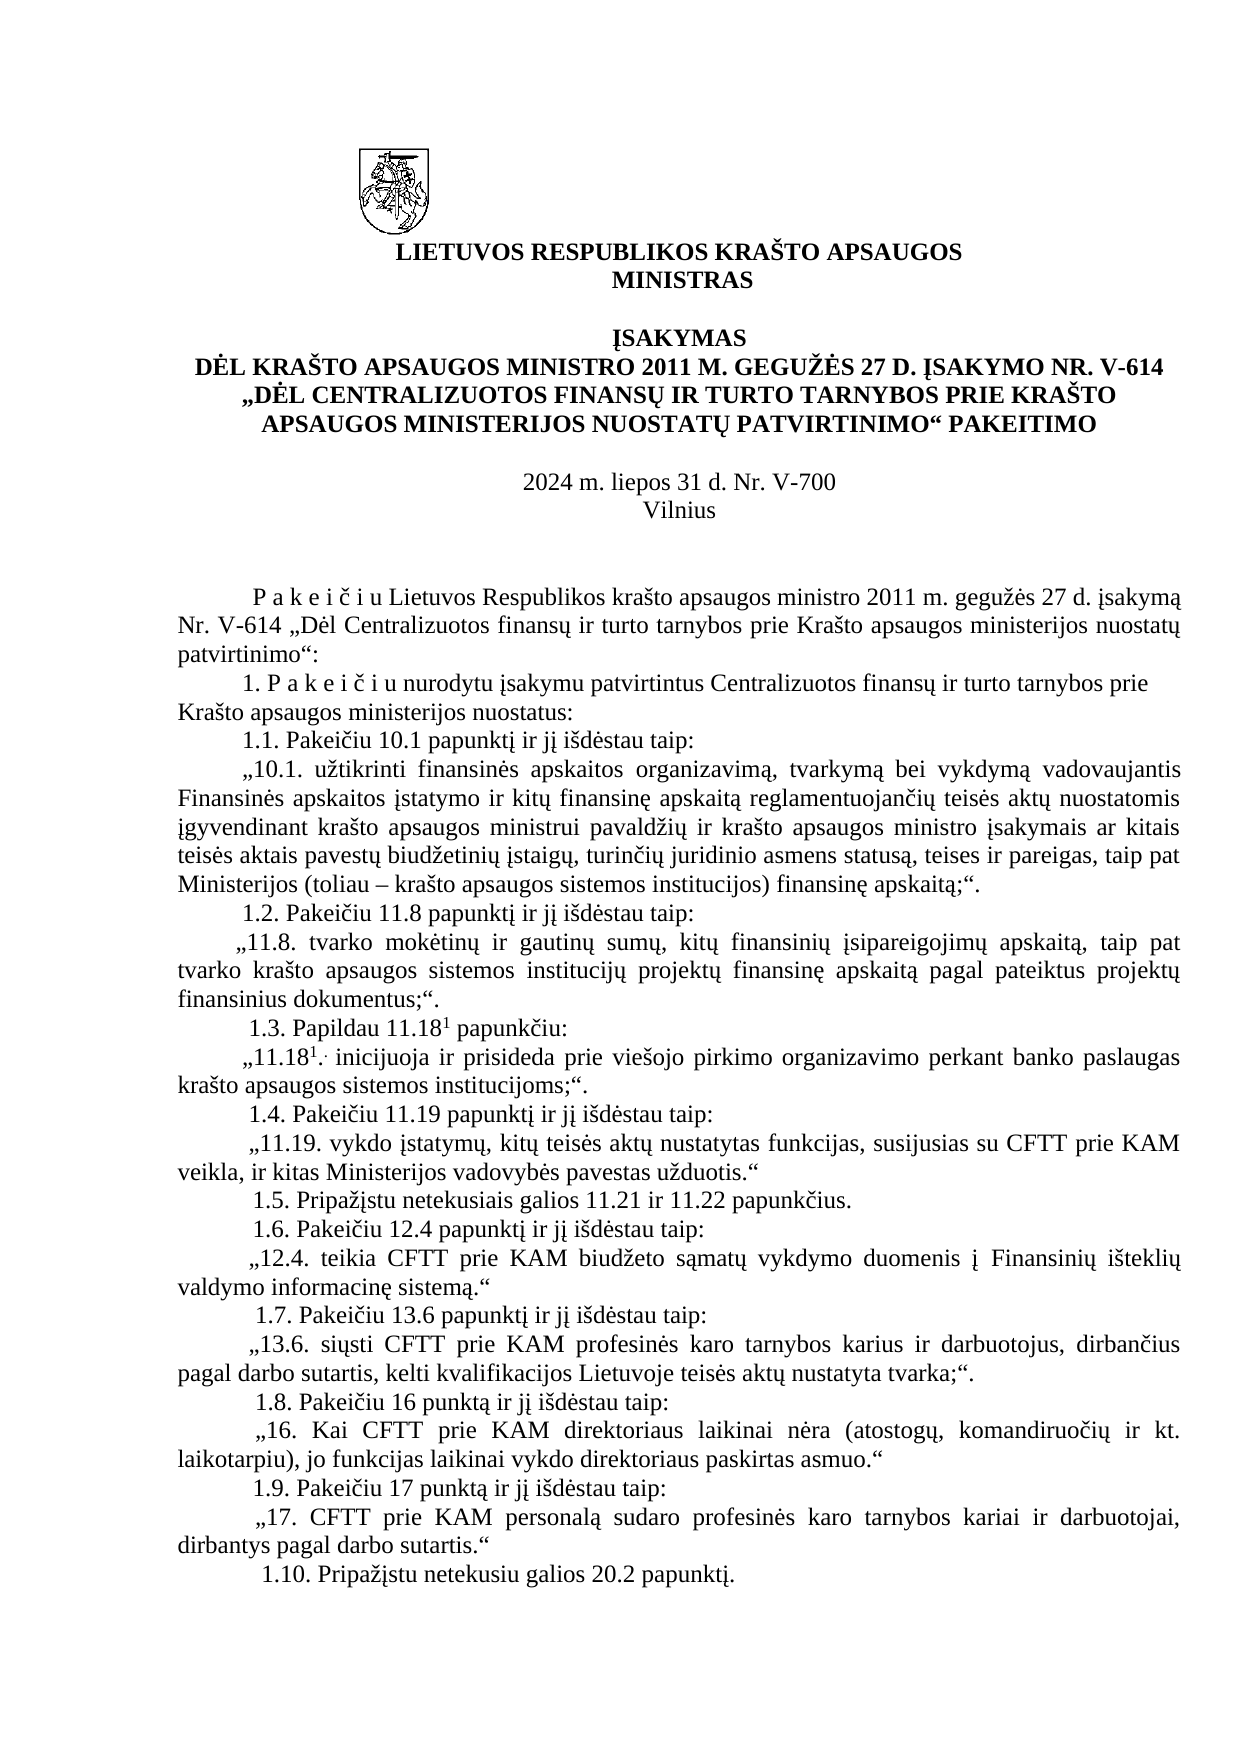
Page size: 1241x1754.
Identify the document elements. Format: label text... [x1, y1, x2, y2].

text P a k e i č i u Lietuvos Respublikos krašto apsaugos ministro 2011 m. gegužės 27 d. įsakymą Nr. V-614 „Dėl Centralizuotos finansų ir turto tarnybos prie Krašto apsaugos ministerijos nuostatų patvirtinimo“: [177, 582, 1181, 668]
text 1.3. Papildau 11.181 papunkčiu: [177, 1013, 1181, 1042]
text „13.6. siųsti CFTT prie KAM profesinės karo tarnybos karius ir darbuotojus, dirbančius pagal darbo sutartis, kelti kvalifikacijos Lietuvoje teisės aktų nustatyta tvarka;“. [177, 1329, 1181, 1387]
text ĮSAKYMAS [177, 323, 1181, 352]
text „10.1. užtikrinti finansinės apskaitos organizavimą, tvarkymą bei vykdymą vadovaujantis Finansinės apskaitos įstatymo ir kitų finansinę apskaitą reglamentuojančių teisės aktų nuostatomis įgyvendinant krašto apsaugos ministrui pavaldžių ir krašto apsaugos ministro įsakymais ar kitais teisės aktais pavestų biudžetinių įstaigų, turinčių juridinio asmens statusą, teises ir pareigas, taip pat Ministerijos (toliau – krašto apsaugos sistemos institucijos) finansinę apskaitą;“. [177, 754, 1181, 898]
text 1. P a k e i č i u nurodytu įsakymu patvirtintus Centralizuotos finansų ir turto tarnybos prie Krašto apsaugos ministerijos nuostatus: [177, 668, 1181, 725]
text 1.7. Pakeičiu 13.6 papunktį ir jį išdėstau taip: [177, 1300, 1181, 1329]
text 1.6. Pakeičiu 12.4 papunktį ir jį išdėstau taip: [177, 1214, 1181, 1243]
text Vilnius [177, 495, 1181, 524]
text MINISTRAS [177, 265, 1181, 294]
text „11.19. vykdo įstatymų, kitų teisės aktų nustatytas funkcijas, susijusias su CFTT prie KAM veikla, ir kitas Ministerijos vadovybės pavestas užduotis.“ [177, 1128, 1181, 1185]
text 1.4. Pakeičiu 11.19 papunktį ir jį išdėstau taip: [177, 1099, 1181, 1128]
text „11.8. tvarko mokėtinų ir gautinų sumų, kitų finansinių įsipareigojimų apskaitą, taip pat tvarko krašto apsaugos sistemos institucijų projektų finansinę apskaitą pagal pateiktus projektų finansinius dokumentus;“. [177, 927, 1181, 1013]
text 1.8. Pakeičiu 16 punktą ir jį išdėstau taip: [177, 1387, 1181, 1415]
text 1.5. Pripažįstu netekusiais galios 11.21 ir 11.22 papunkčius. [177, 1185, 1181, 1214]
text LIETUVOS RESPUBLIKOS KRAŠTO APSAUGOS [177, 237, 1181, 265]
text 1.2. Pakeičiu 11.8 papunktį ir jį išdėstau taip: [177, 898, 1181, 927]
text 1.9. Pakeičiu 17 punktą ir jį išdėstau taip: [177, 1473, 1181, 1502]
text „16. Kai CFTT prie KAM direktoriaus laikinai nėra (atostogų, komandiruočių ir kt. laikotarpiu), jo funkcijas laikinai vykdo direktoriaus paskirtas asmuo.“ [177, 1415, 1181, 1473]
text „12.4. teikia CFTT prie KAM biudžeto sąmatų vykdymo duomenis į Finansinių išteklių valdymo informacinę sistemą.“ [177, 1243, 1181, 1300]
text „17. CFTT prie KAM personalą sudaro profesinės karo tarnybos kariai ir darbuotojai, dirbantys pagal darbo sutartis.“ [177, 1502, 1181, 1559]
text 1.1. Pakeičiu 10.1 papunktį ir jį išdėstau taip: [177, 725, 1181, 754]
text „11.181.. inicijuoja ir prisideda prie viešojo pirkimo organizavimo perkant banko paslaugas krašto apsaugos sistemos institucijoms;“. [177, 1042, 1181, 1099]
text 1.10. Pripažįstu netekusiu galios 20.2 papunktį. [177, 1559, 1181, 1588]
text 2024 m. liepos 31 d. Nr. V-700 [177, 467, 1181, 495]
text DĖL KRAŠTO APSAUGOS MINISTRO 2011 M. GEGUŽĖS 27 D. ĮSAKYMO NR. V-614 „DĖL CENTRALIZUOTOS FINANSŲ IR TURTO TARNYBOS PRIE KRAŠTO APSAUGOS MINISTERIJOS NUOSTATŲ PATVIRTINIMO“ PAKEITIMO [177, 352, 1181, 438]
